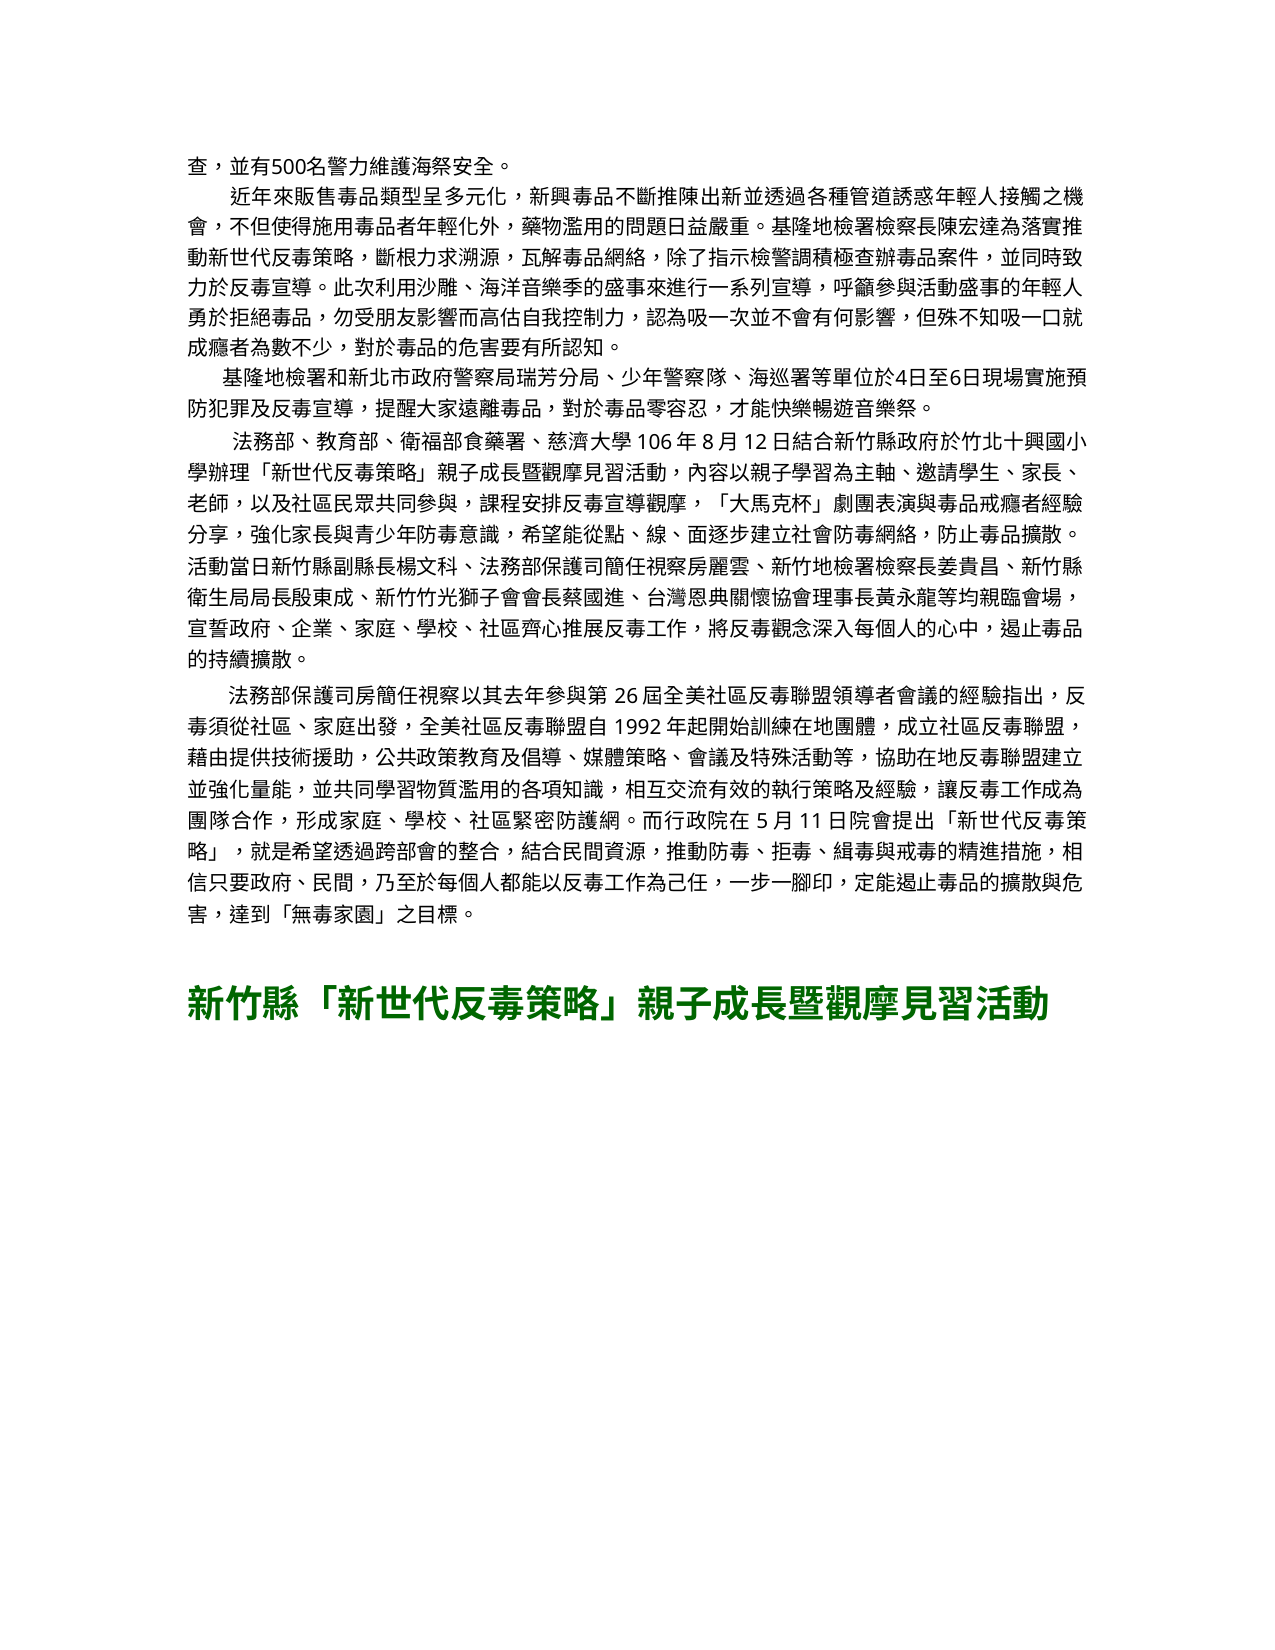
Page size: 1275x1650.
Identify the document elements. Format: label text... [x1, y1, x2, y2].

text 那些人、那些事，法治教育向下扎根 [187, 1277, 1087, 1331]
text 法務部保護司房簡任視察以其去年參與第26屆全美社區反毒聯盟領導者會議的經驗指出，反毒須從社區、家庭出發，全美社區反毒聯盟自1992年起開始訓練在地團體，成立社區反毒聯盟，藉由提供技術援助，公共政策教育及倡導、媒體策略、會議及特殊活動等，協助在地反毒聯盟建立並強化量能，並共同學習物質濫用的各項知識，相互交流有效的執行策略及經驗，讓反毒工作成為團隊合作，形成家庭、學校、社區緊密防護網。而行政院在5月11日院會提出「新世代反毒策略」，就是希望透過跨部會的整合，結合民間資源，推動防毒、拒毒、緝毒與戒毒的精進措施，相信只要政府、民間，乃至於每個人都能以反毒工作為己任，一步一腳印，定能遏止毒品的擴散與危害，達到「無毒家園」之目標。 [187, 678, 1087, 928]
text 法務部、教育部、衛福部食藥署、慈濟大學106年8月12日結合新竹縣政府於竹北十興國小學辦理「新世代反毒策略」親子成長暨觀摩見習活動，內容以親子學習為主軸、邀請學生、家長、老師，以及社區民眾共同參與，課程安排反毒宣導觀摩，「大馬克杯」劇團表演與毒品戒癮者經驗分享，強化家長與青少年防毒意識，希望能從點、線、面逐步建立社會防毒網絡，防止毒品擴散。活動當日新竹縣副縣長楊文科、法務部保護司簡任視察房麗雲、新竹地檢署檢察長姜貴昌、新竹縣衛生局局長殷東成、新竹竹光獅子會會長蔡國進、台灣恩典關懷協會理事長黃永龍等均親臨會場，宣誓政府、企業、家庭、學校、社區齊心推展反毒工作，將反毒觀念深入每個人的心中，遏止毒品的持續擴散。 [187, 424, 1087, 674]
text 橋頭地檢署辦理修復式司法宣導 [187, 1439, 1087, 1494]
text 橋頭地檢署辦理反毒生力軍培訓活動 [187, 1385, 1087, 1439]
text 基隆地檢辦理藥癮者認知團體活動 [187, 930, 1087, 974]
text 新竹縣「新世代反毒策略」親子成長暨觀摩見習活動 [187, 974, 1087, 1028]
text 近年來販售毒品類型呈多元化，新興毒品不斷推陳出新並透過各種管道誘惑年輕人接觸之機會，不但使得施用毒品者年輕化外，藥物濫用的問題日益嚴重。基隆地檢署檢察長陳宏達為落實推動新世代反毒策略，斷根力求溯源，瓦解毒品網絡，除了指示檢警調積極查辦毒品案件，並同時致力於反毒宣導。此次利用沙雕、海洋音樂季的盛事來進行一系列宣導，呼籲參與活動盛事的年輕人勇於拒絕毒品，勿受朋友影響而高估自我控制力，認為吸一次並不會有何影響，但殊不知吸一口就成癮者為數不少，對於毒品的危害要有所認知。 [187, 180, 1087, 362]
text 觀護情，勵學心-彰檢頒發受保護管束人子女獎學金 [187, 1028, 1087, 1060]
text 基隆地檢署和新北市政府警察局瑞芳分局、少年警察隊、海巡署等單位於4日至6日現場實施預防犯罪及反毒宣導，提醒大家遠離毒品，對於毒品零容忍，才能快樂暢遊音樂祭。 [187, 362, 1087, 422]
text 大高雄地區智慧財產及電腦犯罪聯繫平台成立 [187, 1331, 1087, 1385]
text 彰檢以「幸福的溝通藝術~攜手共創愛的未來」 [187, 1060, 1087, 1114]
text 法務部推動「受刑人監外自主作業」，協助受刑人早日復歸社會 [187, 1168, 1087, 1277]
text 查，並有500名警力維護海祭安全。 [187, 150, 1087, 180]
text 彰檢召開緩起訴處分金審查會議 [187, 1114, 1087, 1168]
